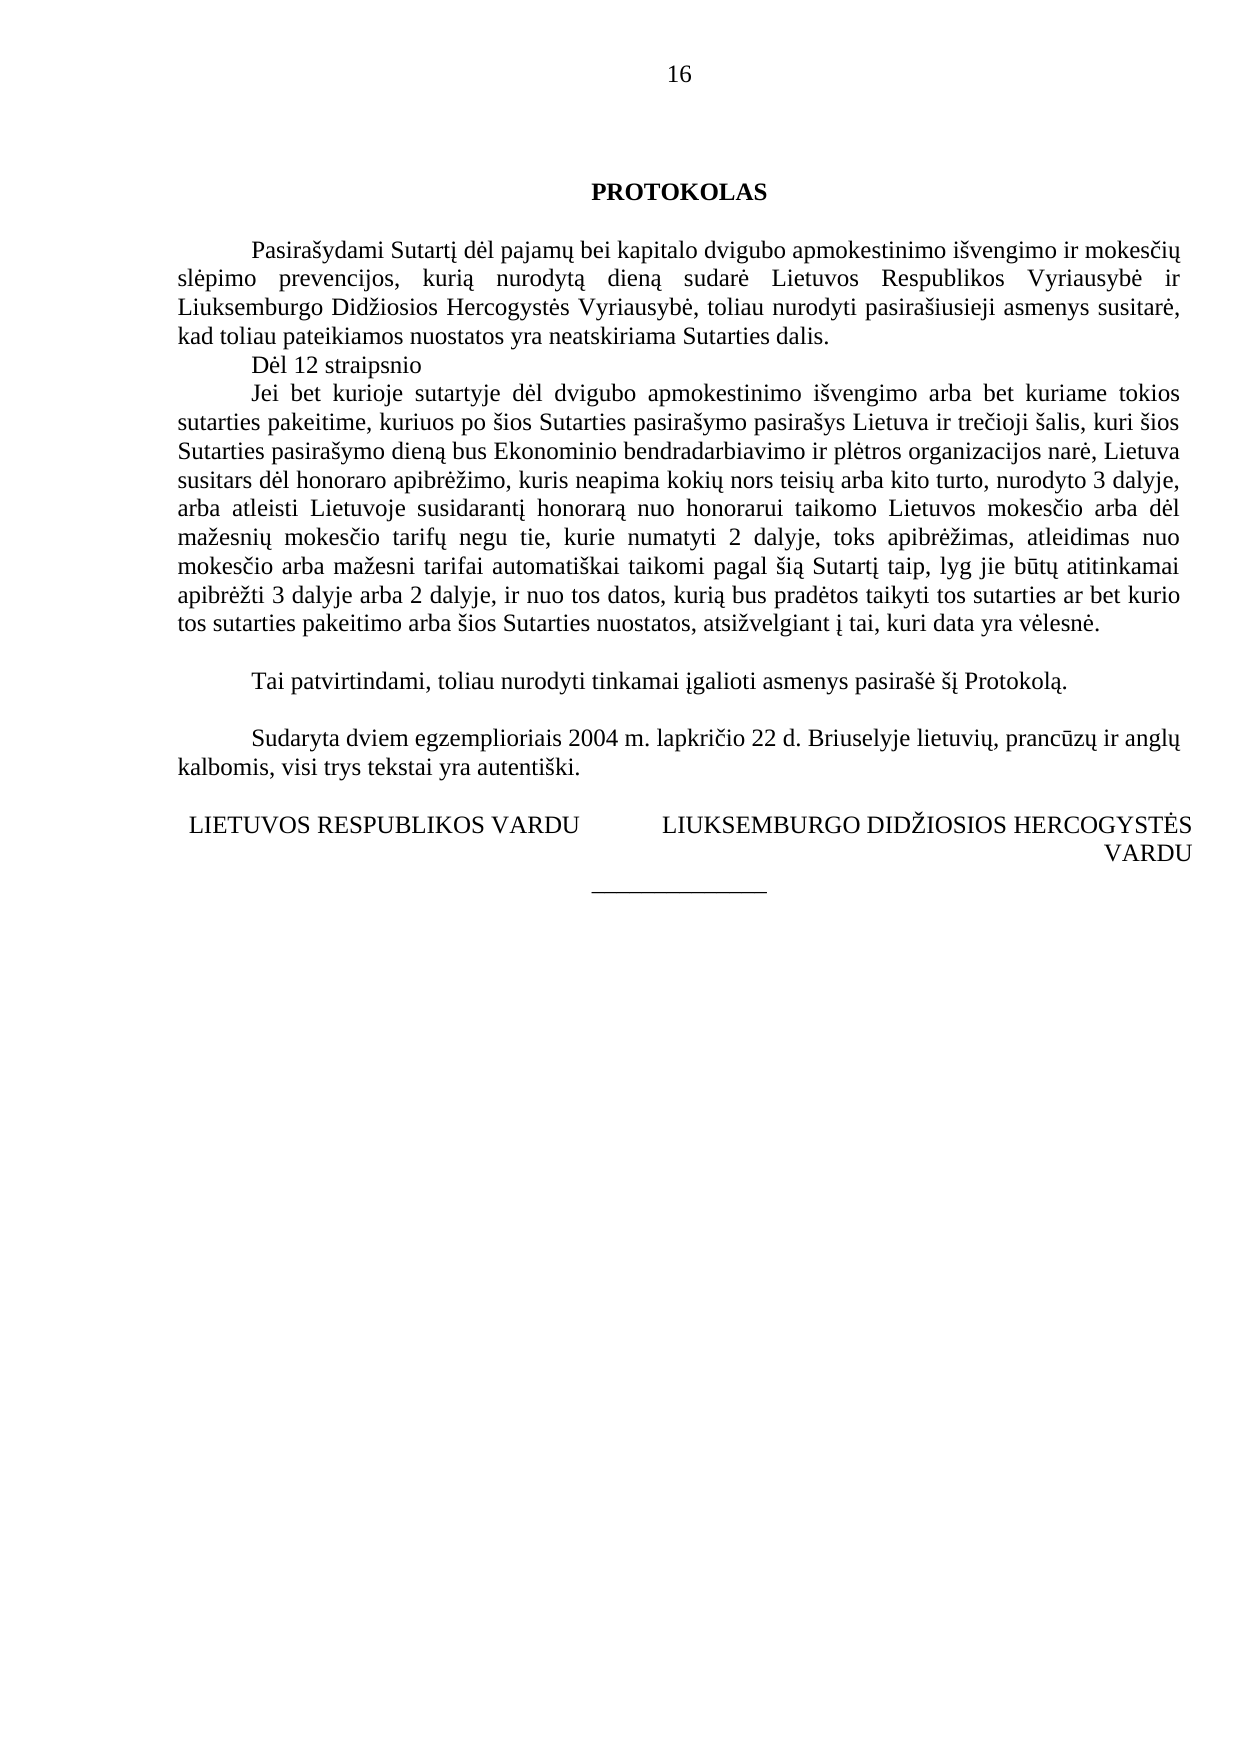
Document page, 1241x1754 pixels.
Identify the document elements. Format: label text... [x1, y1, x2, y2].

text Protokolas [177, 177, 1181, 206]
text Pasirašydami Sutartį dėl pajamų bei kapitalo dvigubo apmokestinimo išvengimo ir mokesčių slėpimo prevencijos, kurią nurodytą dieną sudarė Lietuvos Respublikos Vyriausybė ir Liuksemburgo Didžiosios Hercogystės Vyriausybė, toliau nurodyti pasirašiusieji asmenys susitarė, kad toliau pateikiamos nuostatos yra neatskiriama Sutarties dalis. [177, 235, 1181, 350]
text Tai patvirtindami, toliau nurodyti tinkamai įgalioti asmenys pasirašė šį Protokolą. [177, 666, 1181, 695]
table_header Lietuvos Respublikos vardu [177, 810, 598, 867]
text Sudaryta dviem egzemplioriais 2004 m. lapkričio 22 d. Briuselyje lietuvių, prancūzų ir anglų kalbomis, visi trys tekstai yra autentiški. [177, 723, 1181, 781]
text Jei bet kurioje sutartyje dėl dvigubo apmokestinimo išvengimo arba bet kuriame tokios sutarties pakeitime, kuriuos po šios Sutarties pasirašymo pasirašys Lietuva ir trečioji šalis, kuri šios Sutarties pasirašymo dieną bus Ekonominio bendradarbiavimo ir plėtros organizacijos narė, Lietuva susitars dėl honoraro apibrėžimo, kuris neapima kokių nors teisių arba kito turto, nurodyto 3 dalyje, arba atleisti Lietuvoje susidarantį honorarą nuo honorarui taikomo Lietuvos mokesčio arba dėl mažesnių mokesčio tarifų negu tie, kurie numatyti 2 dalyje, toks apibrėžimas, atleidimas nuo mokesčio arba mažesni tarifai automatiškai taikomi pagal šią Sutartį taip, lyg jie būtų atitinkamai apibrėžti 3 dalyje arba 2 dalyje, ir nuo tos datos, kurią bus pradėtos taikyti tos sutarties ar bet kurio tos sutarties pakeitimo arba šios Sutarties nuostatos, atsižvelgiant į tai, kuri data yra vėlesnė. [177, 378, 1181, 637]
text ______________ [177, 867, 1181, 896]
text Dėl 12 straipsnio [177, 350, 1181, 378]
table_header Liuksemburgo Didžiosios Hercogystės vardu [598, 810, 1204, 867]
